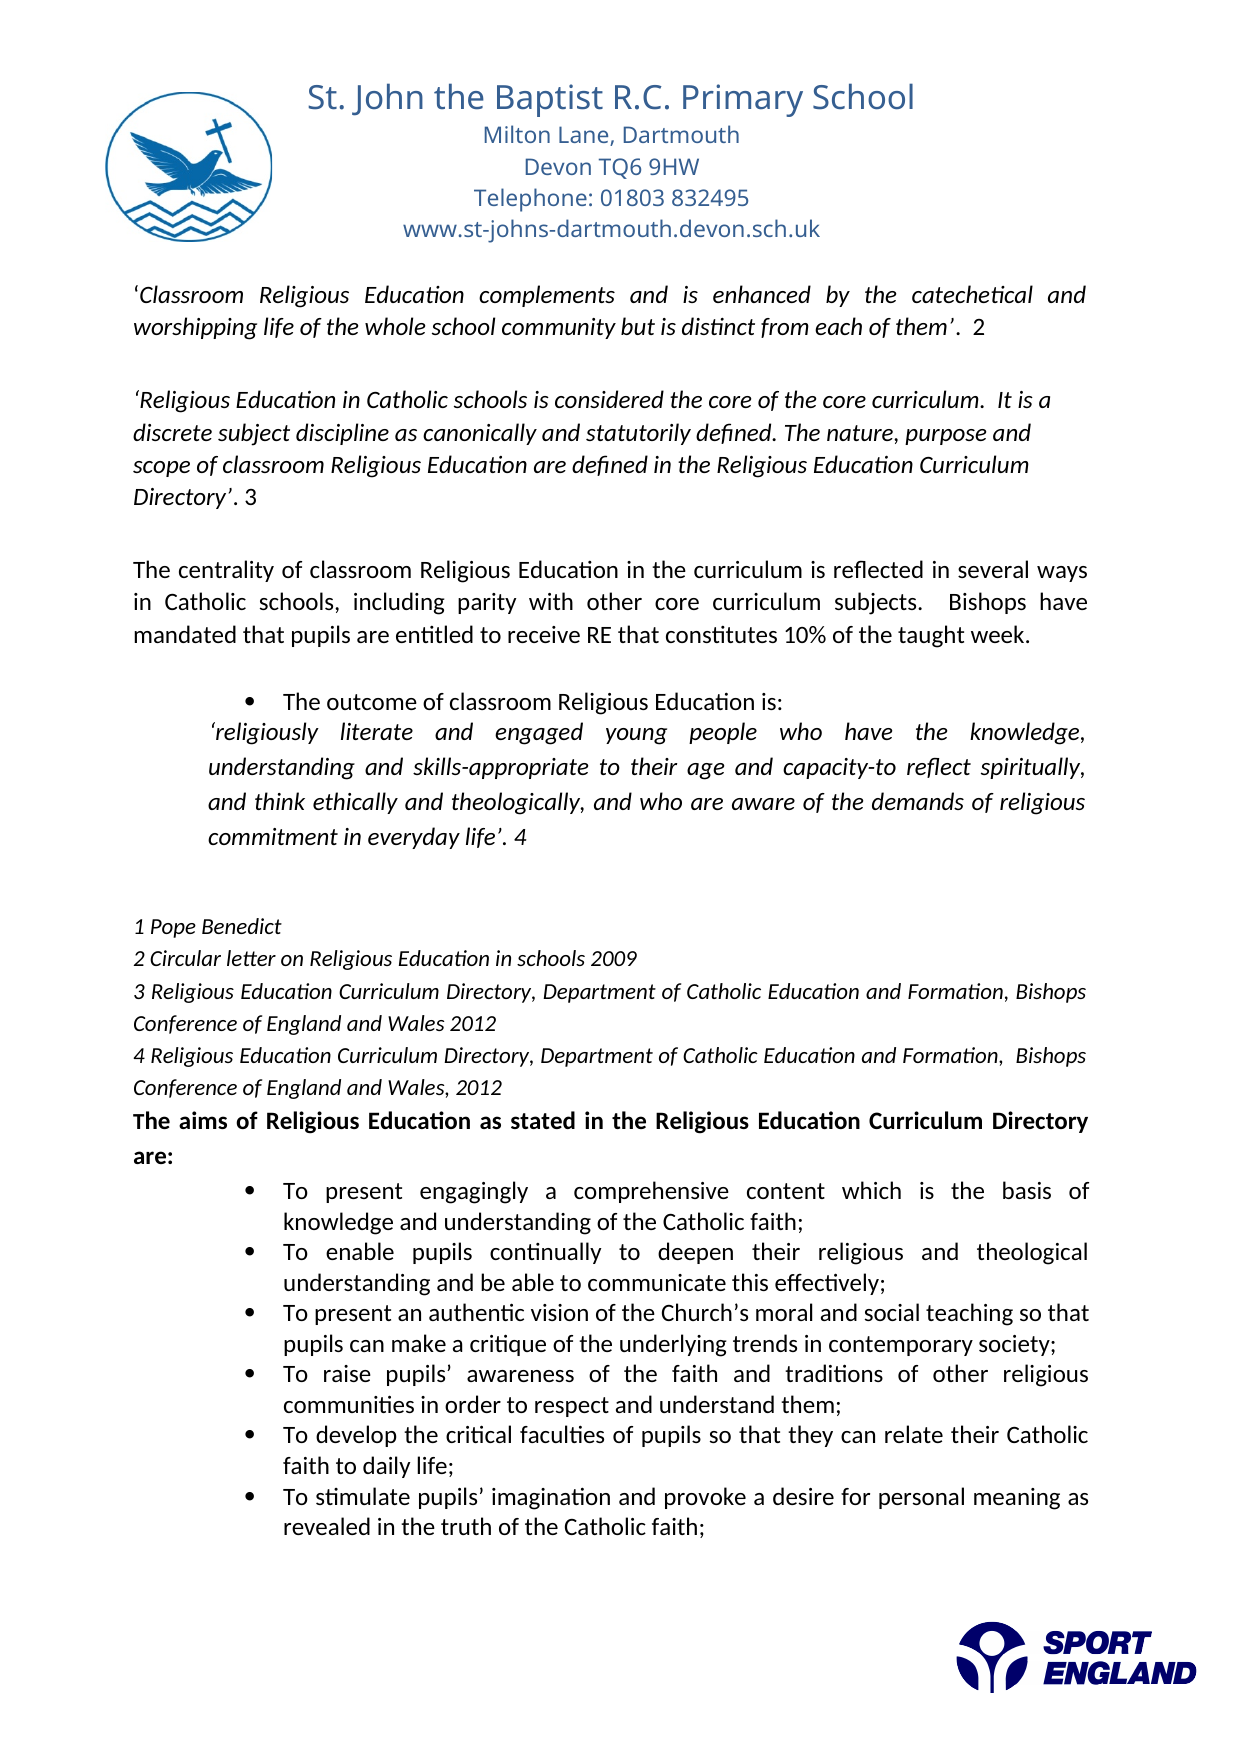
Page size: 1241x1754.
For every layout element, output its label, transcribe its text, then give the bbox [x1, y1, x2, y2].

list The outcome of classroom Religious Education is: [245, 686, 1090, 717]
list To enable pupils continually to deepen their religious and theological understanding and be able to communicate this effectively; [245, 1237, 1090, 1298]
text 4 Religious Education Curriculum Directory, Department of Catholic Education and Formation, Bishops Conference of England and Wales, 2012 [133, 1041, 1090, 1101]
list To develop the critical faculties of pupils so that they can relate their Catholic faith to daily life; [245, 1420, 1090, 1481]
text 2 Circular letter on Religious Education in schools 2009 [133, 944, 1090, 973]
list To present an authentic vision of the Church’s moral and social teaching so that pupils can make a critique of the underlying trends in contemporary society; [245, 1298, 1090, 1359]
subtitle ‘Classroom Religious Education complements and is enhanced by the catechetical and worshipping life of the whole school community but is distinct from each of them’. 2 [133, 279, 1090, 342]
text ‘religiously literate and engaged young people who have the knowledge, understanding and skills-appropriate to their age and capacity-to reflect spiritually, and think ethically and theologically, and who are aware of the demands of religious commitment in everyday life’. 4 [208, 717, 1090, 852]
list To present engagingly a comprehensive content which is the basis of knowledge and understanding of the Catholic faith; [245, 1176, 1090, 1237]
text The aims of Religious Education as stated in the Religious Education Curriculum Directory are: [133, 1106, 1090, 1171]
text 1 Pope Benedict [133, 912, 1090, 940]
list To stimulate pupils’ imagination and provoke a desire for personal meaning as revealed in the truth of the Catholic faith; [245, 1481, 1090, 1542]
subtitle ‘Religious Education in Catholic schools is considered the core of the core curriculum. It is a discrete subject discipline as canonically and statutorily defined. The nature, purpose and scope of classroom Religious Education are defined in the Religious Education Curriculum Directory’. 3 [133, 384, 1090, 512]
list To raise pupils’ awareness of the faith and traditions of other religious communities in order to respect and understand them; [245, 1359, 1090, 1420]
subtitle The centrality of classroom Religious Education in the curriculum is reflected in several ways in Catholic schools, including parity with other core curriculum subjects. Bishops have mandated that pupils are entitled to receive RE that constitutes 10% of the taught week. [133, 554, 1090, 649]
text 3 Religious Education Curriculum Directory, Department of Catholic Education and Formation, Bishops Conference of England and Wales 2012 [133, 977, 1090, 1037]
